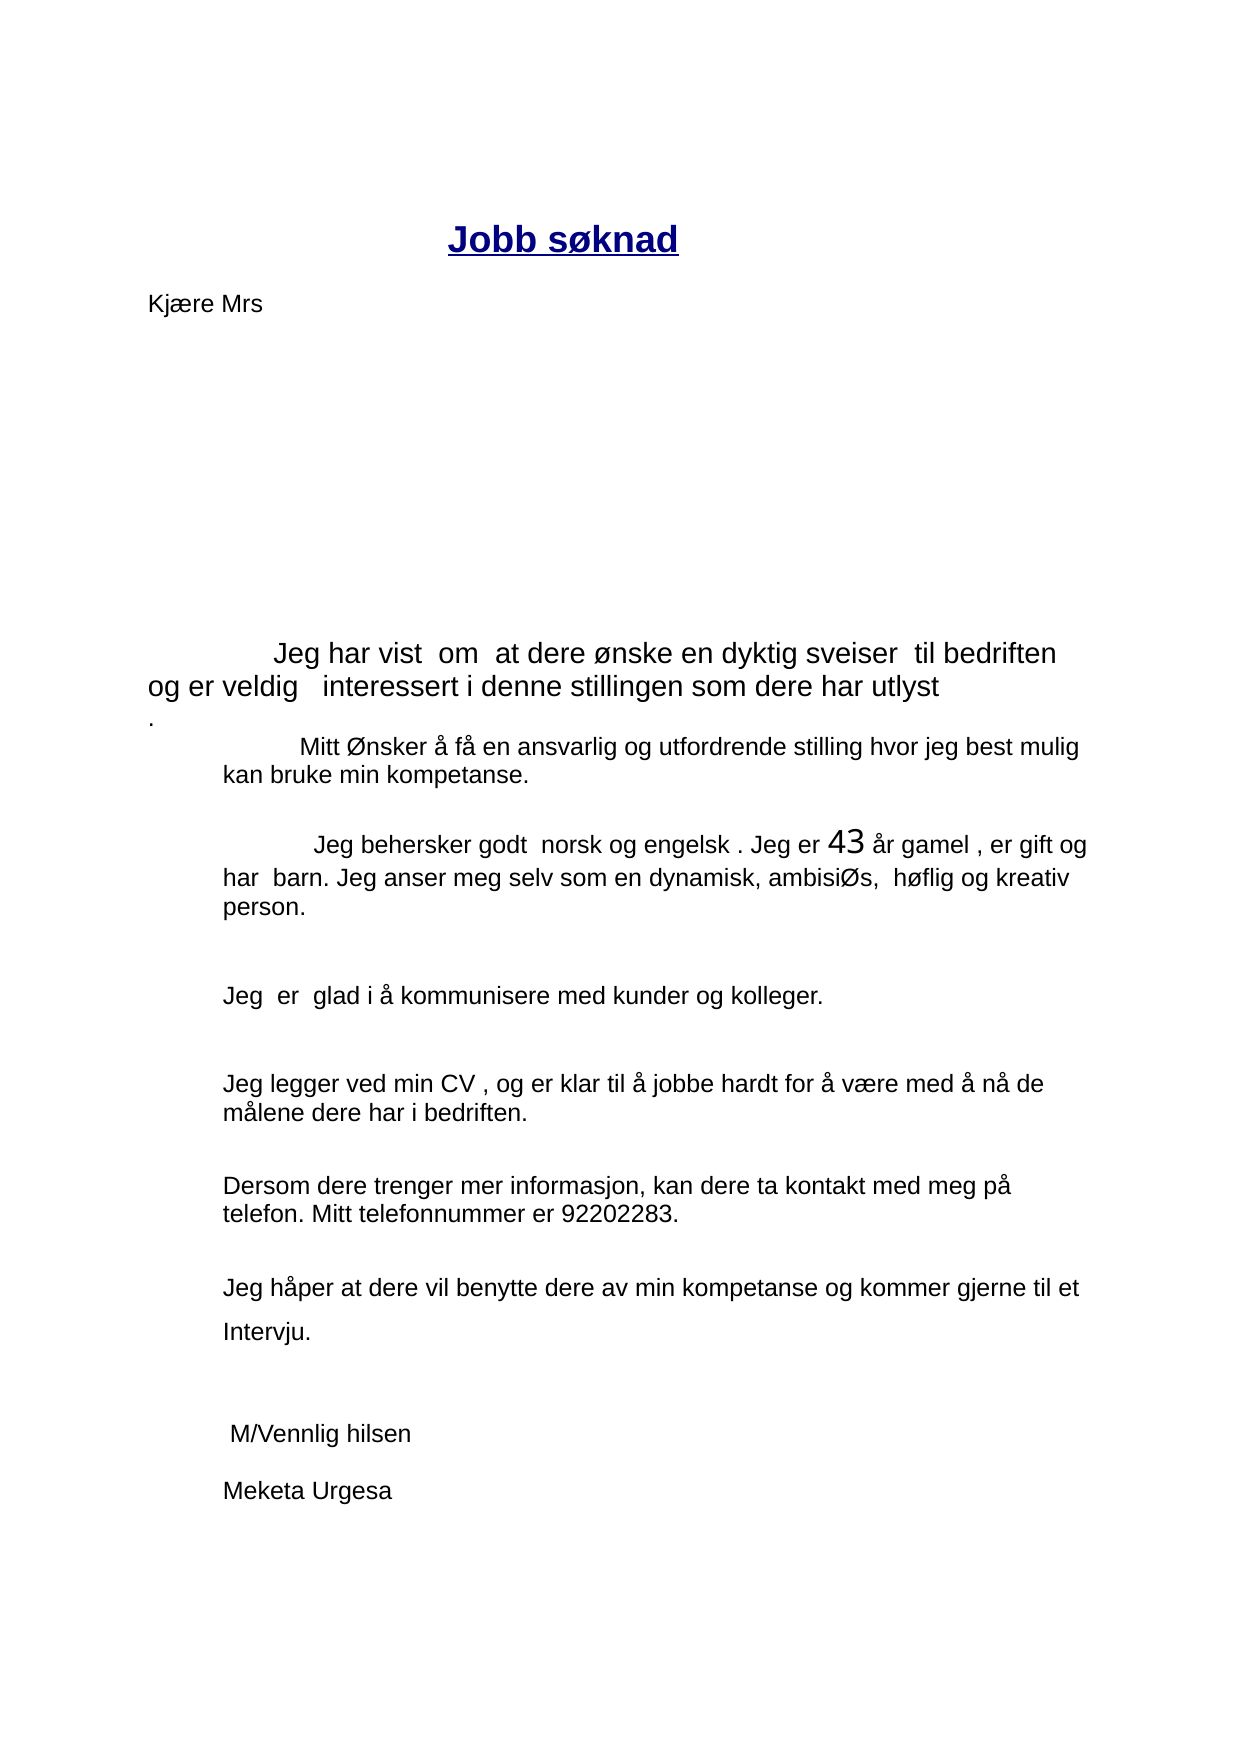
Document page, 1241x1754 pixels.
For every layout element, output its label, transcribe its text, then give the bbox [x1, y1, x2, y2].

text M/Vennlig hilsen Meketa Urgesa [223, 1419, 1093, 1591]
text Jobb søknad Kjære Mrs Jeg har vist om at dere ønske en dyktig sveiser til bedriften og er veldig interessert i denne stillingen som dere har utlyst [148, 188, 1093, 703]
text Jeg legger ved min CV , og er klar til å jobbe hardt for å være med å nå de målene dere har i bedriften. [223, 1069, 1093, 1155]
text Mitt Ønsker å få en ansvarlig og utfordrende stilling hvor jeg best mulig kan bruke min kompetanse. Jeg behersker godt norsk og engelsk . Jeg er 43 år gamel , er gift og har barn. Jeg anser meg selv som en dynamisk, ambisiØs, høflig og kreativ person. [223, 732, 1093, 921]
text . [148, 703, 1093, 732]
text Intervju. [223, 1317, 1093, 1403]
text Jeg håper at dere vil benytte dere av min kompetanse og kommer gjerne til et [223, 1273, 1093, 1301]
text Jeg er glad i å kommunisere med kunder og kolleger. [223, 981, 1093, 1009]
text Dersom dere trenger mer informasjon, kan dere ta kontakt med meg på telefon. Mitt telefonnummer er 92202283. [223, 1171, 1093, 1257]
